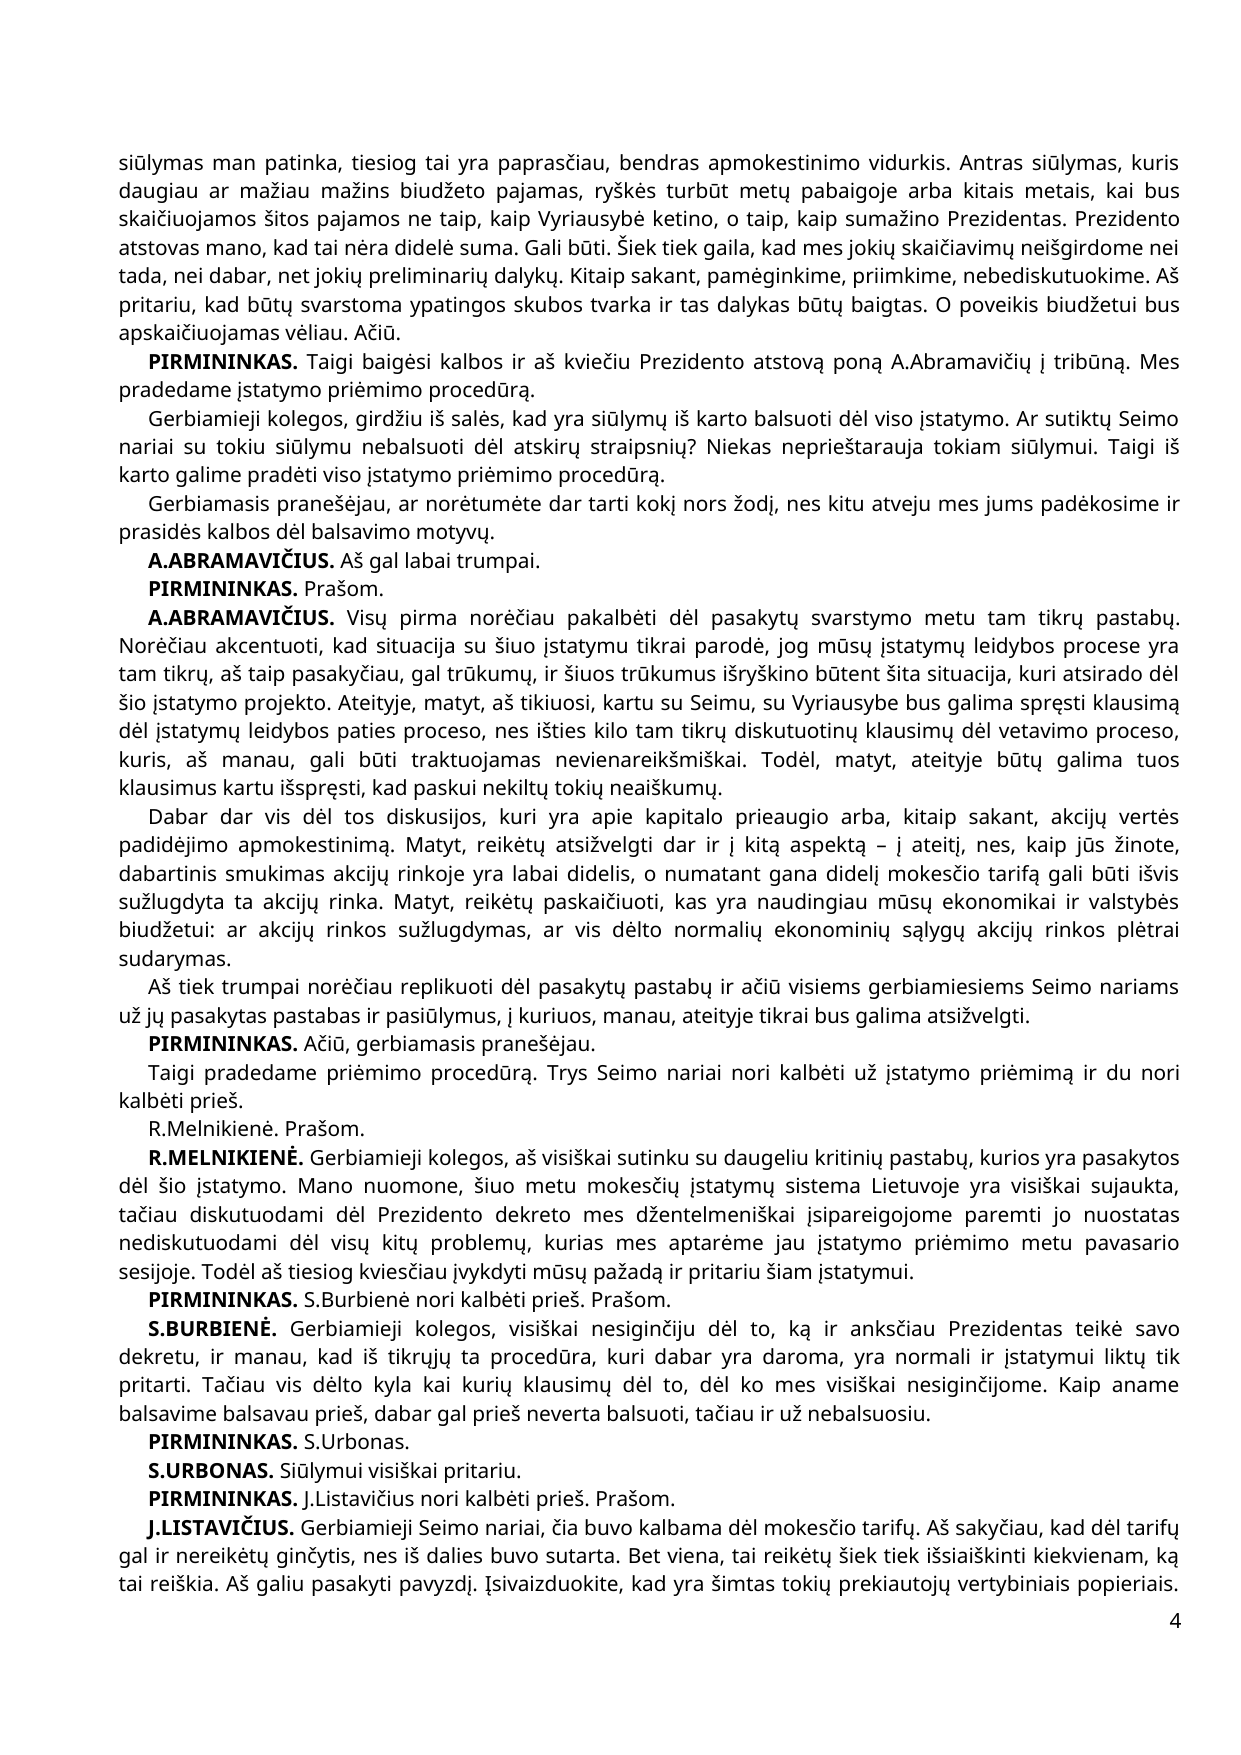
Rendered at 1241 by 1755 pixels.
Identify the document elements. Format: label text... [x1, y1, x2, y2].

text Gerbiamasis pranešėjau, ar norėtumėte dar tarti kokį nors žodį, nes kitu atveju mes jums padėkosime ir prasidės kalbos dėl balsavimo motyvų. [118, 489, 1181, 546]
text S.URBONAS. Siūlymui visiškai pritariu. [118, 1456, 1181, 1484]
text siūlymas man patinka, tiesiog tai yra paprasčiau, bendras apmokestinimo vidurkis. Antras siūlymas, kuris daugiau ar mažiau mažins biudžeto pajamas, ryškės turbūt metų pabaigoje arba kitais metais, kai bus skaičiuojamos šitos pajamos ne taip, kaip Vyriausybė ketino, o taip, kaip sumažino Prezidentas. Prezidento atstovas mano, kad tai nėra didelė suma. Gali būti. Šiek tiek gaila, kad mes jokių skaičiavimų neišgirdome nei tada, nei dabar, net jokių preliminarių dalykų. Kitaip sakant, pamėginkime, priimkime, nebediskutuokime. Aš pritariu, kad būtų svarstoma ypatingos skubos tvarka ir tas dalykas būtų baigtas. O poveikis biudžetui bus apskaičiuojamas vėliau. Ačiū. [118, 148, 1181, 347]
text PIRMININKAS. J.Listavičius nori kalbėti prieš. Prašom. [118, 1484, 1181, 1513]
text Gerbiamieji kolegos, girdžiu iš salės, kad yra siūlymų iš karto balsuoti dėl viso įstatymo. Ar sutiktų Seimo nariai su tokiu siūlymu nebalsuoti dėl atskirų straipsnių? Niekas neprieštarauja tokiam siūlymui. Taigi iš karto galime pradėti viso įstatymo priėmimo procedūrą. [118, 404, 1181, 489]
text Taigi pradedame priėmimo procedūrą. Trys Seimo nariai nori kalbėti už įstatymo priėmimą ir du nori kalbėti prieš. [118, 1058, 1181, 1114]
text PIRMININKAS. Prašom. [118, 574, 1181, 603]
text S.BURBIENĖ. Gerbiamieji kolegos, visiškai nesiginčiju dėl to, ką ir anksčiau Prezidentas teikė savo dekretu, ir manau, kad iš tikrųjų ta procedūra, kuri dabar yra daroma, yra normali ir įstatymui liktų tik pritarti. Tačiau vis dėlto kyla kai kurių klausimų dėl to, dėl ko mes visiškai nesiginčijome. Kaip aname balsavime balsavau prieš, dabar gal prieš neverta balsuoti, tačiau ir už nebalsuosiu. [118, 1314, 1181, 1427]
text R.Melnikienė. Prašom. [118, 1114, 1181, 1143]
text Dabar dar vis dėl tos diskusijos, kuri yra apie kapitalo prieaugio arba, kitaip sakant, akcijų vertės padidėjimo apmokestinimą. Matyt, reikėtų atsižvelgti dar ir į kitą aspektą – į ateitį, nes, kaip jūs žinote, dabartinis smukimas akcijų rinkoje yra labai didelis, o numatant gana didelį mokesčio tarifą gali būti išvis sužlugdyta ta akcijų rinka. Matyt, reikėtų paskaičiuoti, kas yra naudingiau mūsų ekonomikai ir valstybės biudžetui: ar akcijų rinkos sužlugdymas, ar vis dėlto normalių ekonominių sąlygų akcijų rinkos plėtrai sudarymas. [118, 802, 1181, 972]
text A.ABRAMAVIČIUS. Aš gal labai trumpai. [118, 546, 1181, 574]
text PIRMININKAS. S.Burbienė nori kalbėti prieš. Prašom. [118, 1285, 1181, 1314]
text R.MELNIKIENĖ. Gerbiamieji kolegos, aš visiškai sutinku su daugeliu kritinių pastabų, kurios yra pasakytos dėl šio įstatymo. Mano nuomone, šiuo metu mokesčių įstatymų sistema Lietuvoje yra visiškai sujaukta, tačiau diskutuodami dėl Prezidento dekreto mes džentelmeniškai įsipareigojome paremti jo nuostatas nediskutuodami dėl visų kitų problemų, kurias mes aptarėme jau įstatymo priėmimo metu pavasario sesijoje. Todėl aš tiesiog kviesčiau įvykdyti mūsų pažadą ir pritariu šiam įstatymui. [118, 1143, 1181, 1285]
text Aš tiek trumpai norėčiau replikuoti dėl pasakytų pastabų ir ačiū visiems gerbiamiesiems Seimo nariams už jų pasakytas pastabas ir pasiūlymus, į kuriuos, manau, ateityje tikrai bus galima atsižvelgti. [118, 972, 1181, 1029]
text PIRMININKAS. S.Urbonas. [118, 1427, 1181, 1456]
text J.LISTAVIČIUS. Gerbiamieji Seimo nariai, čia buvo kalbama dėl mokesčio tarifų. Aš sakyčiau, kad dėl tarifų gal ir nereikėtų ginčytis, nes iš dalies buvo sutarta. Bet viena, tai reikėtų šiek tiek išsiaiškinti kiekvienam, ką tai reiškia. Aš galiu pasakyti pavyzdį. Įsivaizduokite, kad yra šimtas tokių prekiautojų vertybiniais popieriais. [118, 1513, 1181, 1598]
text A.ABRAMAVIČIUS. Visų pirma norėčiau pakalbėti dėl pasakytų svarstymo metu tam tikrų pastabų. Norėčiau akcentuoti, kad situacija su šiuo įstatymu tikrai parodė, jog mūsų įstatymų leidybos procese yra tam tikrų, aš taip pasakyčiau, gal trūkumų, ir šiuos trūkumus išryškino būtent šita situacija, kuri atsirado dėl šio įstatymo projekto. Ateityje, matyt, aš tikiuosi, kartu su Seimu, su Vyriausybe bus galima spręsti klausimą dėl įstatymų leidybos paties proceso, nes išties kilo tam tikrų diskutuotinų klausimų dėl vetavimo proceso, kuris, aš manau, gali būti traktuojamas nevienareikšmiškai. Todėl, matyt, ateityje būtų galima tuos klausimus kartu išspręsti, kad paskui nekiltų tokių neaiškumų. [118, 603, 1181, 802]
text PIRMININKAS. Taigi baigėsi kalbos ir aš kviečiu Prezidento atstovą poną A.Abramavičių į tribūną. Mes pradedame įstatymo priėmimo procedūrą. [118, 347, 1181, 404]
text PIRMININKAS. Ačiū, gerbiamasis pranešėjau. [118, 1029, 1181, 1058]
